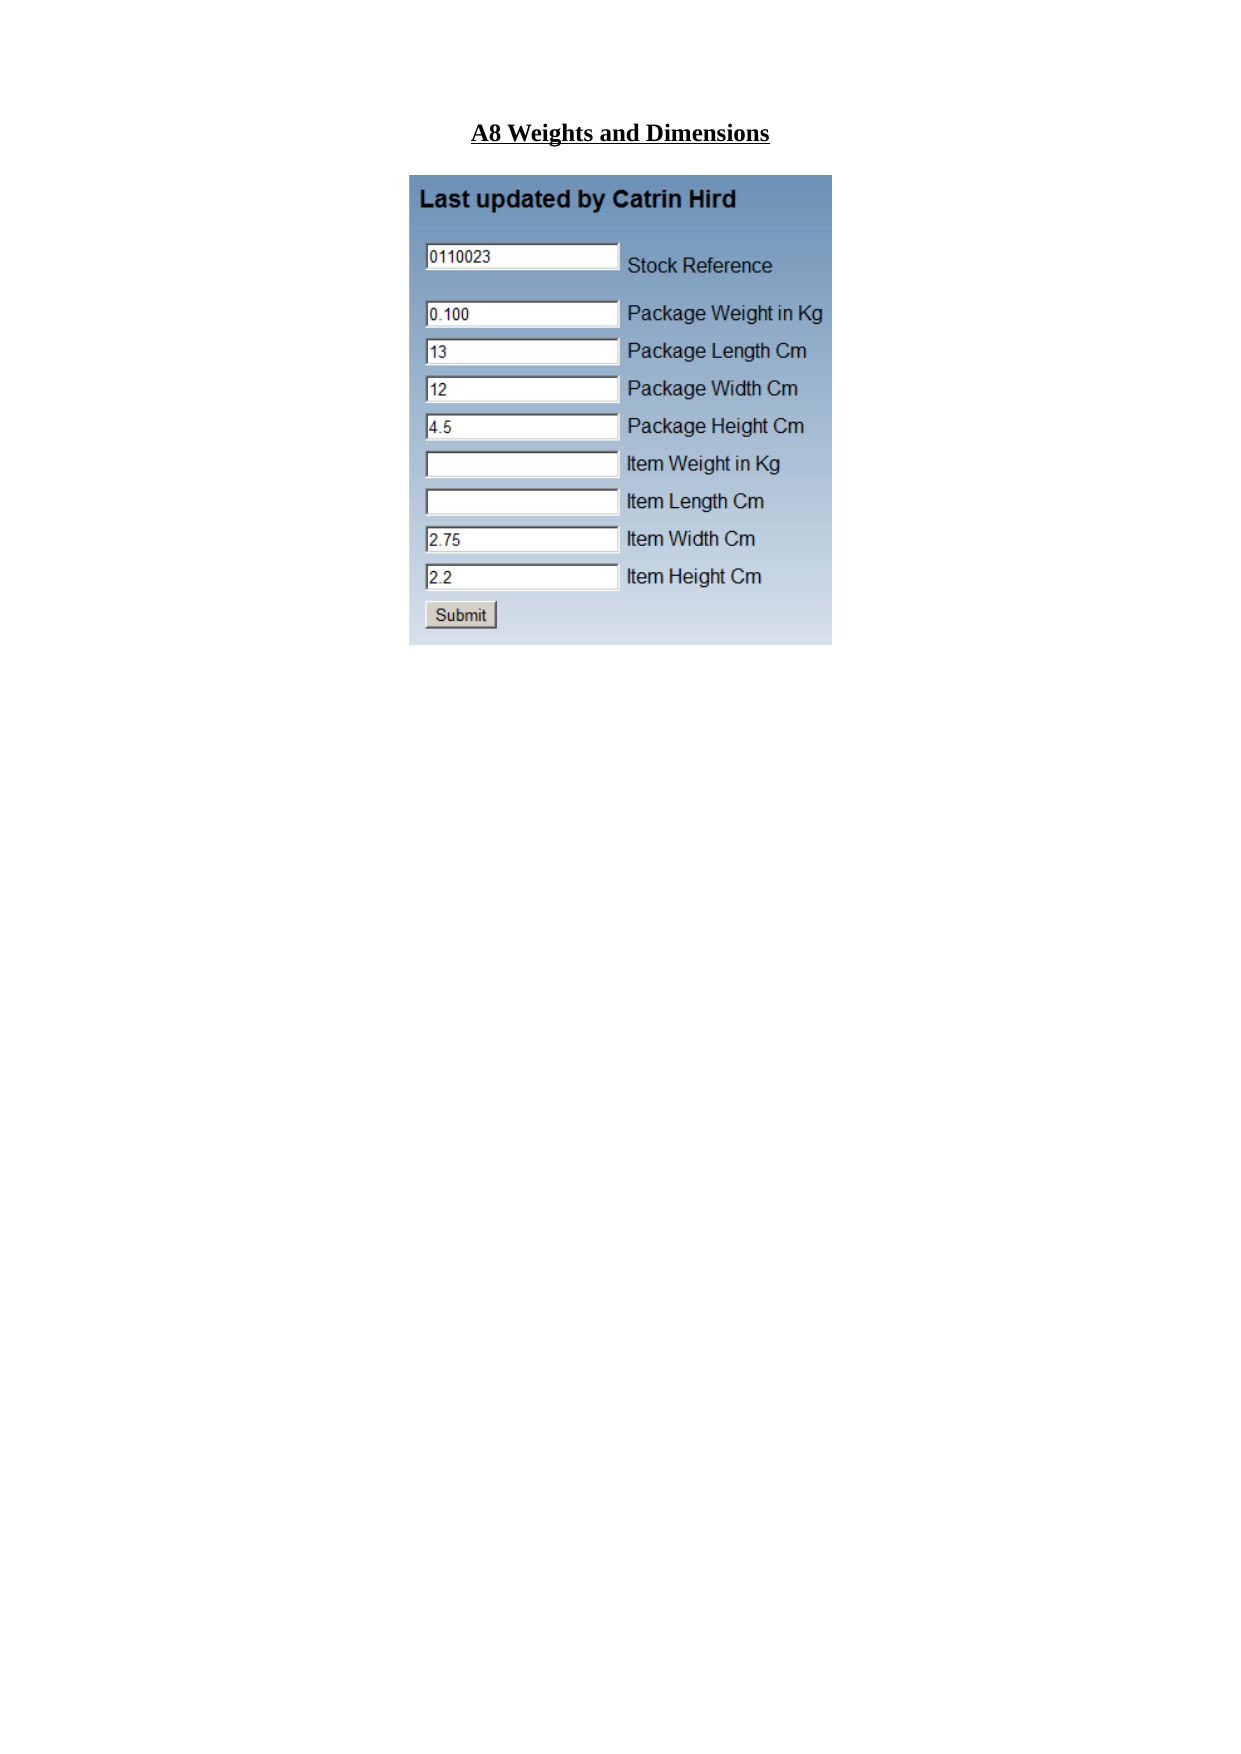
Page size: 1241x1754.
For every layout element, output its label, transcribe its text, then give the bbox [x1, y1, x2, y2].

text A8 Weights and Dimensions [118, 118, 1122, 147]
